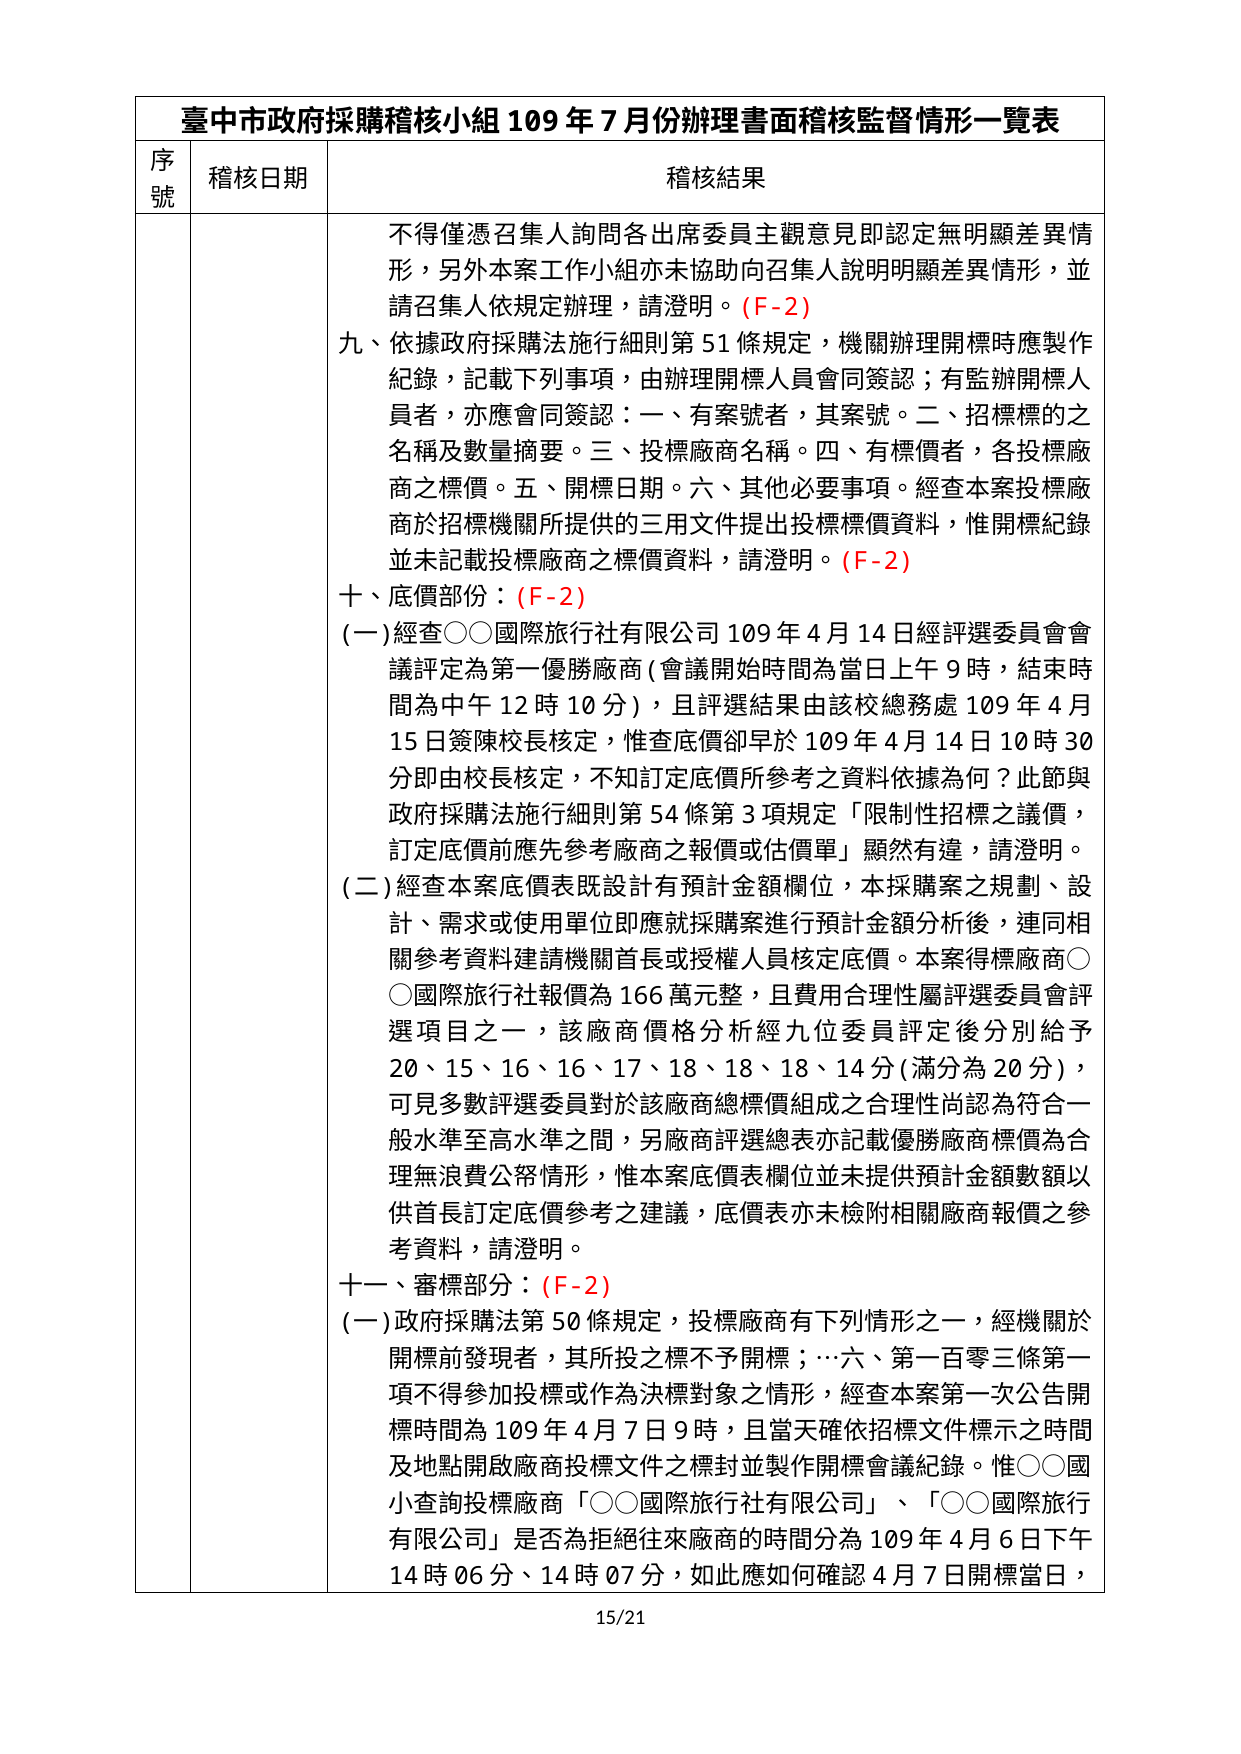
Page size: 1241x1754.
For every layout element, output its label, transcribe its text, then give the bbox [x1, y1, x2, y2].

table_header 臺中市政府採購稽核小組109年7月份辦理書面稽核監督情形一覽表 [136, 97, 1104, 140]
table_cell [136, 214, 190, 1592]
table_cell 稽核結果 [328, 141, 1104, 213]
table_cell 序號 [136, 141, 190, 213]
table_cell 不得僅憑召集人詢問各出席委員主觀意見即認定無明顯差異情形，另外本案工作小組亦未協助向召集人說明明顯差異情形，並請召集人依規定辦理，請澄明。(F-2) 九、依據政府採購法施行細則第51條規定，機關辦理開標時應製作紀錄，記載下列事項，由辦理開標人員會同簽認；有監辦開標人員者，亦應會同簽認：一、有案號者，其案號。二、招標標的之名稱及數量摘要。三、投標廠商名稱。四、有標價者，各投標廠商之標價。五、開標日期。六、其他必要事項。經查本案投標廠商於招標機關所提供的三用文件提出投標標價資料，惟開標紀錄並未記載投標廠商之標價資料，請澄明。(F-2) 十、底價部份：(F-2) (一)經查○○國際旅行社有限公司109年4月14日經評選委員會會議評定為第一優勝廠商(會議開始時間為當日上午9時，結束時間為中午12時10分)，且評選結果由該校總務處109年4月15日簽陳校長核定，惟查底價卻早於109年4月14日10時30分即由校長核定，不知訂定底價所參考之資料依據為何？此節與政府採購法施行細則第54條第3項規定「限制性招標之議價，訂定底價前應先參考廠商之報價或估價單」顯然有違，請澄明。 (二)經查本案底價表既設計有預計金額欄位，本採購案之規劃、設計、需求或使用單位即應就採購案進行預計金額分析後，連同相關參考資料建請機關首長或授權人員核定底價。本案得標廠商○○國際旅行社報價為166萬元整，且費用合理性屬評選委員會評選項目之一，該廠商價格分析經九位委員評定後分別給予20、15、16、16、17、18、18、18、14分(滿分為20分)，可見多數評選委員對於該廠商總標價組成之合理性尚認為符合一般水準至高水準之間，另廠商評選總表亦記載優勝廠商標價為合理無浪費公帑情形，惟本案底價表欄位並未提供預計金額數額以供首長訂定底價參考之建議，底價表亦未檢附相關廠商報價之參考資料，請澄明。 十一、審標部分：(F-2) (一)政府採購法第50條規定，投標廠商有下列情形之一，經機關於開標前發現者，其所投之標不予開標；…六、第一百零三條第一項不得參加投標或作為決標對象之情形，經查本案第一次公告開標時間為109年4月7日9時，且當天確依招標文件標示之時間及地點開啟廠商投標文件之標封並製作開標會議紀錄。惟○○國小查詢投標廠商「○○國際旅行社有限公司」、「○○國際旅行有限公司」是否為拒絕往來廠商的時間分為109年4月6日下午14時06分、14時07分，如此應如何確認4月7日開標當日， [328, 214, 1104, 1592]
table_cell [191, 214, 327, 1592]
table_cell 稽核日期 [191, 141, 327, 213]
